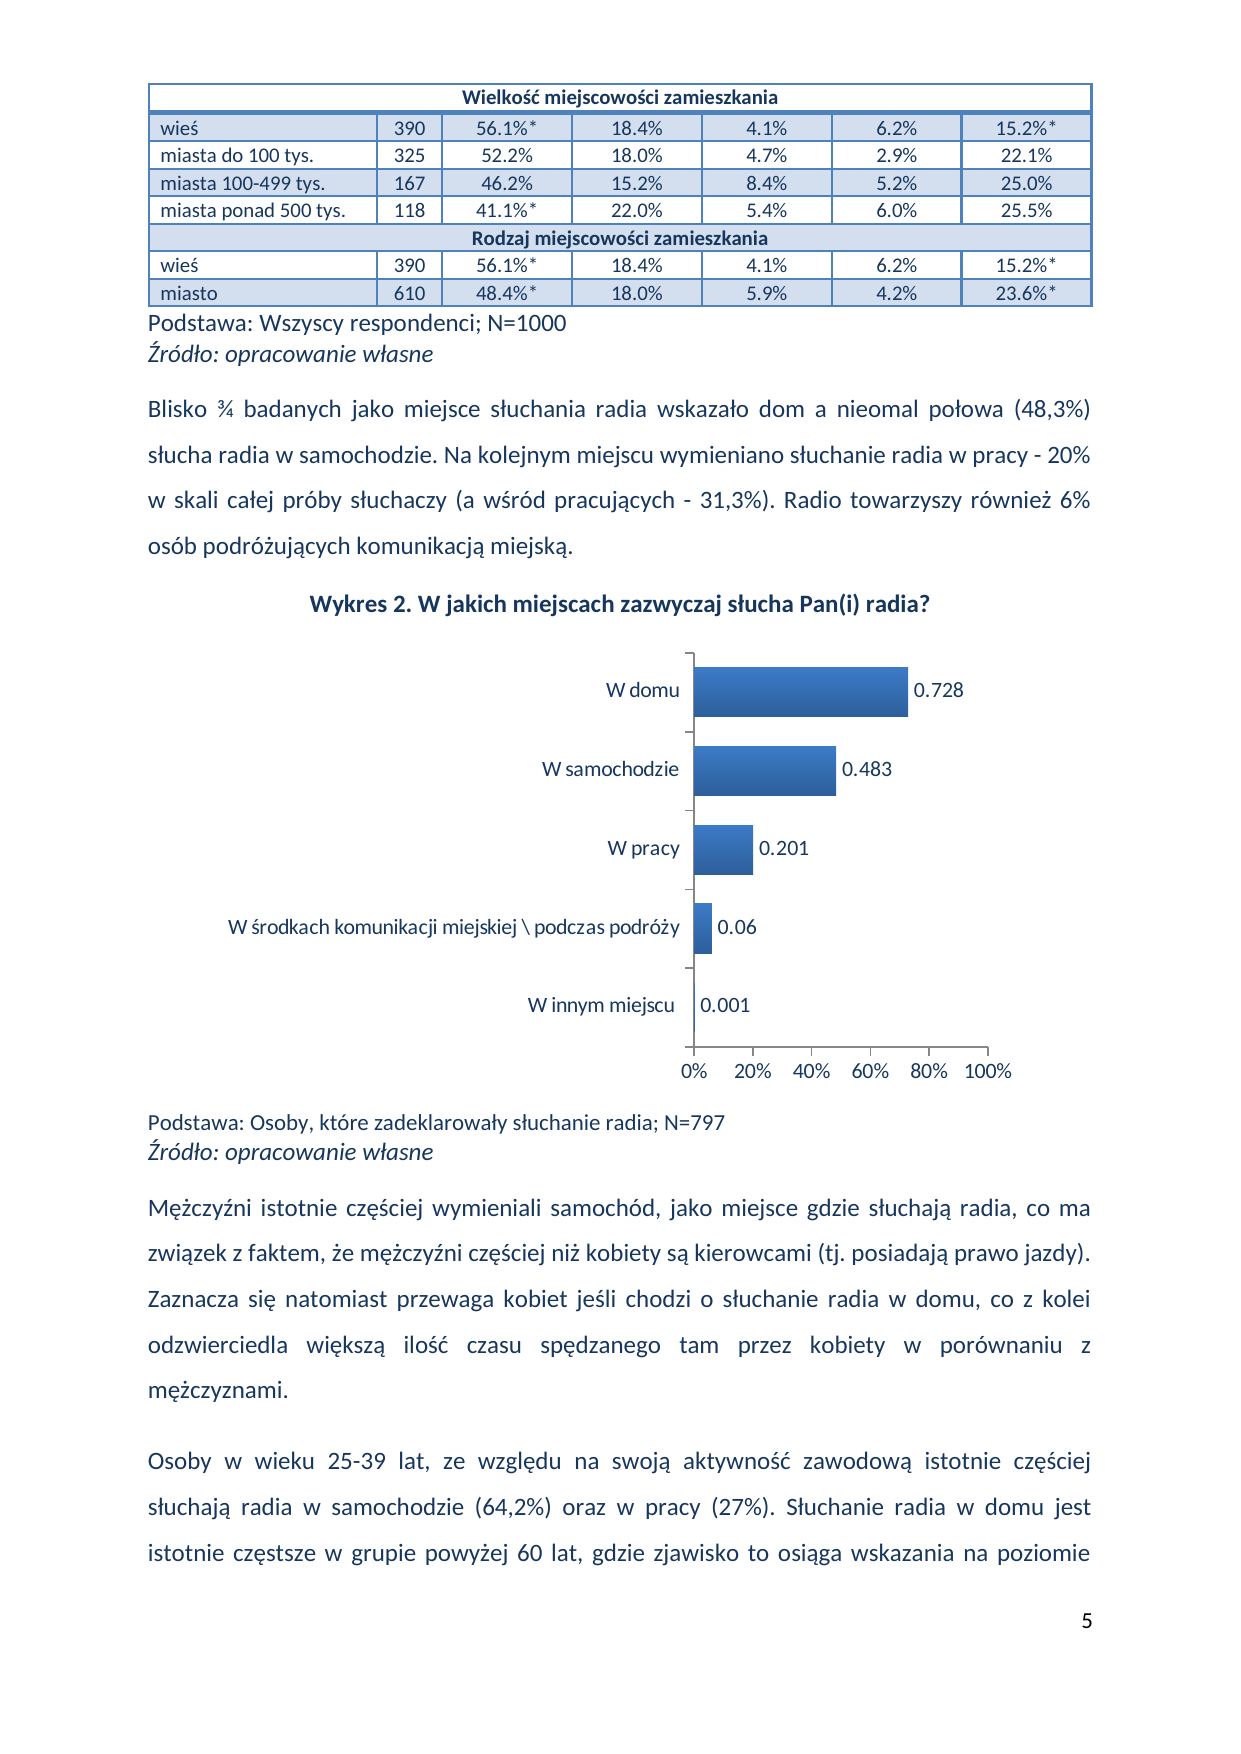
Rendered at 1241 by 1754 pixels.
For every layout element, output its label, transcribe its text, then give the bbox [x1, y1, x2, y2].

table_cell 6.2% [833, 252, 960, 278]
table_cell 15.2% [573, 170, 701, 195]
table_cell 23.6%* [963, 280, 1090, 305]
table_cell 4.1% [703, 252, 831, 278]
table_cell 56.1%* [443, 115, 571, 140]
table_cell 5.2% [833, 170, 960, 195]
table_cell 25.0% [963, 170, 1090, 195]
table_cell miasto [150, 280, 376, 305]
table_cell 6.0% [833, 197, 960, 223]
text Źródło: opracowanie własne [148, 338, 1092, 368]
table_cell miasta do 100 tys. [150, 142, 376, 168]
table_cell 18.0% [573, 280, 701, 305]
table_cell 48.4%* [443, 280, 571, 305]
table_cell 22.0% [573, 197, 701, 223]
text Podstawa: Osoby, które zadeklarowały słuchanie radia; N=797 [148, 1108, 1092, 1136]
table_cell miasta 100-499 tys. [150, 170, 376, 195]
table_cell 18.4% [573, 252, 701, 278]
table_cell miasta ponad 500 tys. [150, 197, 376, 223]
table_cell 25.5% [963, 197, 1090, 223]
table_cell 610 [378, 280, 441, 305]
text Źródło: opracowanie własne [148, 1136, 1092, 1167]
text Blisko ¾ badanych jako miejsce słuchania radia wskazało dom a nieomal połowa (48,3%) słucha radia w samochodzie. Na kolejnym miejscu wymieniano słuchanie radia w pracy - 20% w skali całej próby słuchaczy (a wśród pracujących - 31,3%). Radio towarzyszy również 6% osób podróżujących komunikacją miejską. [148, 393, 1092, 561]
table_cell 5.4% [703, 197, 831, 223]
table_header Wielkość miejscowości zamieszkania [150, 85, 1090, 110]
table_cell 52.2% [443, 142, 571, 168]
table_cell 118 [378, 197, 441, 223]
table_cell 46.2% [443, 170, 571, 195]
text Podstawa: Wszyscy respondenci; N=1000 [148, 307, 1092, 338]
table_cell 6.2% [833, 115, 960, 140]
table_cell 2.9% [833, 142, 960, 168]
table_cell 41.1%* [443, 197, 571, 223]
table_cell 325 [378, 142, 441, 168]
table_cell 22.1% [963, 142, 1090, 168]
table_cell Rodzaj miejscowości zamieszkania [150, 225, 1090, 250]
table_cell wieś [150, 115, 376, 140]
table_cell 390 [378, 115, 441, 140]
table_cell 8.4% [703, 170, 831, 195]
table_cell 4.7% [703, 142, 831, 168]
table_cell 18.0% [573, 142, 701, 168]
table_cell wieś [150, 252, 376, 278]
table_cell 56.1%* [443, 252, 571, 278]
table_cell 15.2%* [963, 252, 1090, 278]
text Osoby w wieku 25-39 lat, ze względu na swoją aktywność zawodową istotnie częściej słuchają radia w samochodzie (64,2%) oraz w pracy (27%). Słuchanie radia w domu jest istotnie częstsze w grupie powyżej 60 lat, gdzie zjawisko to osiąga wskazania na poziomie [148, 1445, 1092, 1567]
table_cell 5.9% [703, 280, 831, 305]
text Wykres 2. W jakich miejscach zazwyczaj słucha Pan(i) radia? [148, 589, 1092, 619]
table_cell 18.4% [573, 115, 701, 140]
table_cell 167 [378, 170, 441, 195]
text Mężczyźni istotnie częściej wymieniali samochód, jako miejsce gdzie słuchają radia, co ma związek z faktem, że mężczyźni częściej niż kobiety są kierowcami (tj. posiadają prawo jazdy). Zaznacza się natomiast przewaga kobiet jeśli chodzi o słuchanie radia w domu, co z kolei odzwierciedla większą ilość czasu spędzanego tam przez kobiety w porównaniu z mężczyznami. [148, 1192, 1092, 1405]
table_cell 4.2% [833, 280, 960, 305]
table_cell 390 [378, 252, 441, 278]
table_cell 15.2%* [963, 115, 1090, 140]
table_cell 4.1% [703, 115, 831, 140]
